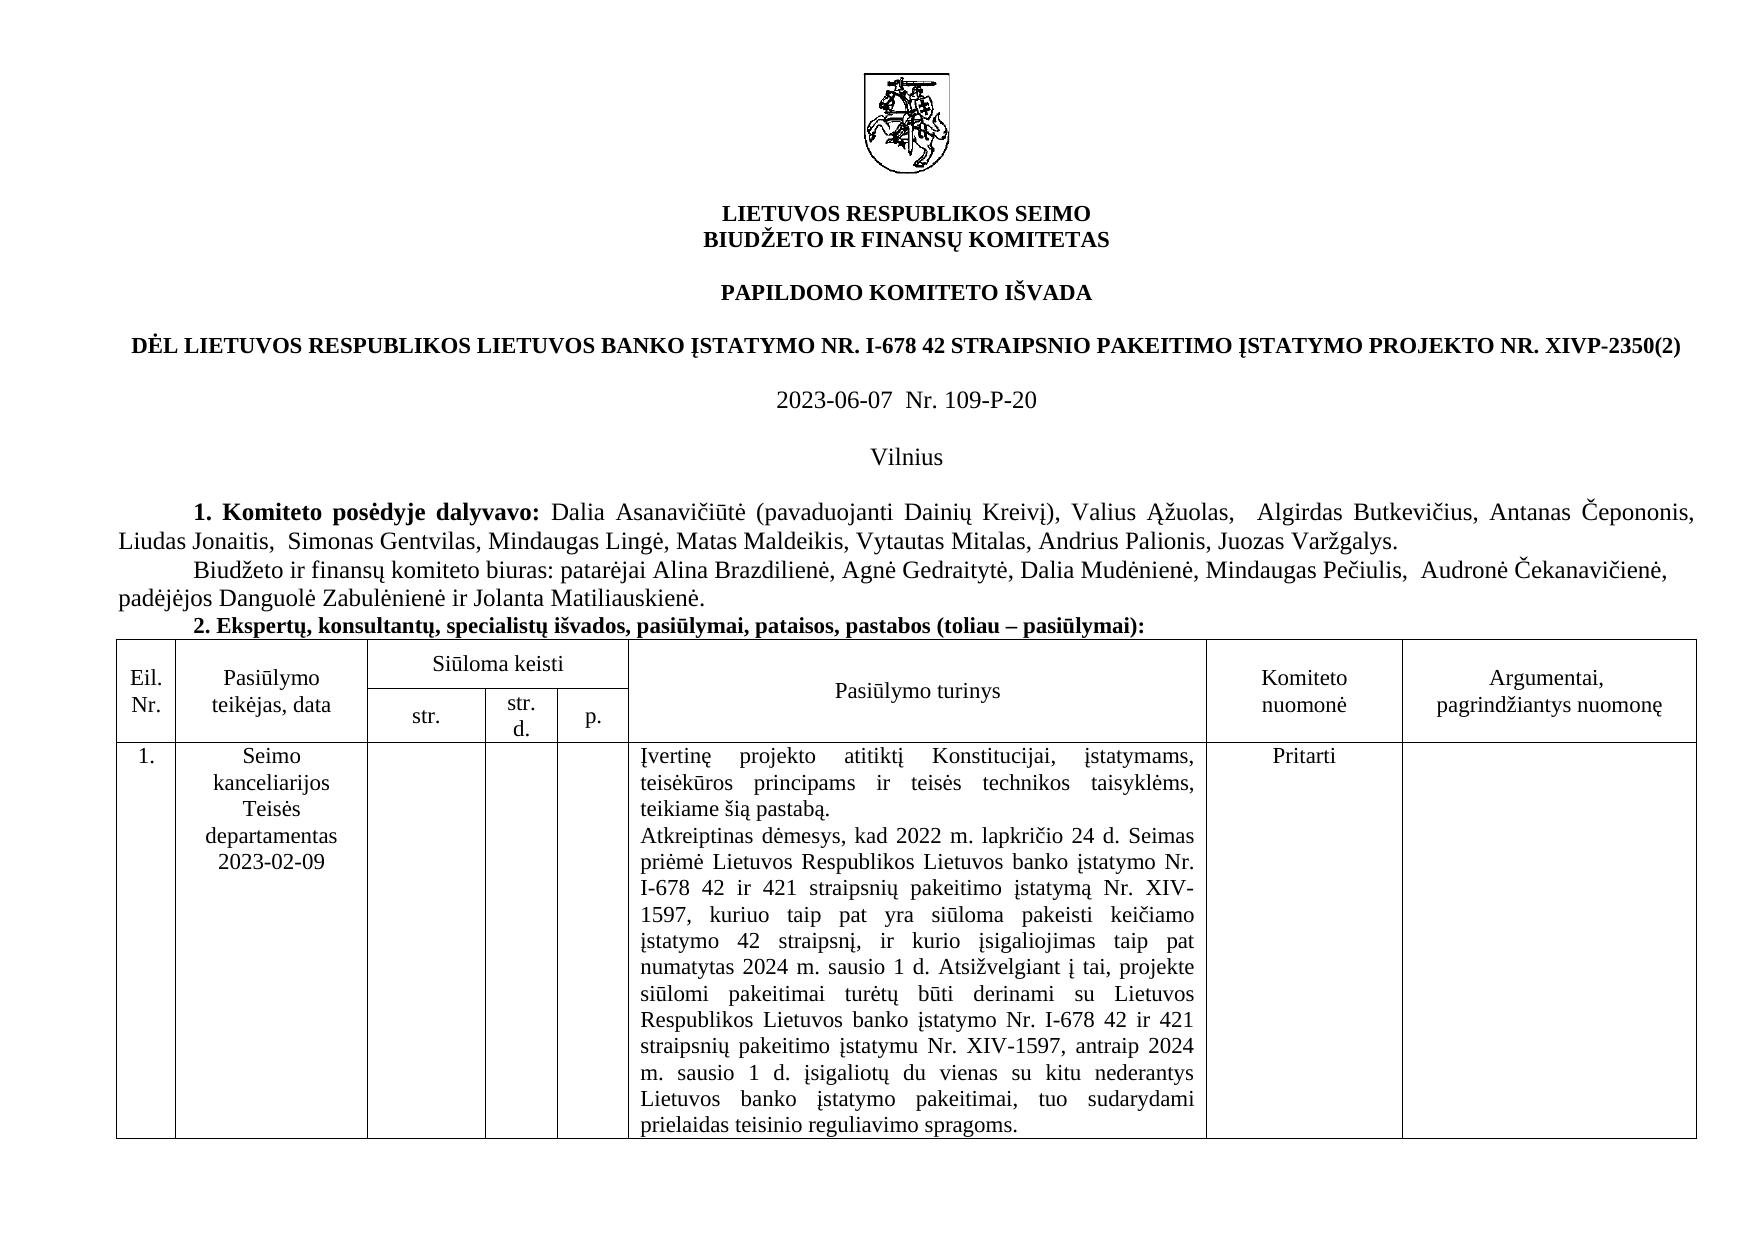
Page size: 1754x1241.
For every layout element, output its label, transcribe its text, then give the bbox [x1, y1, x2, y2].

text 1. Komiteto posėdyje dalyvavo: Dalia Asanavičiūtė (pavaduojanti Dainių Kreivį), Valius Ąžuolas, Algirdas Butkevičius, Antanas Čepononis, Liudas Jonaitis, Simonas Gentvilas, Mindaugas Lingė, Matas Maldeikis, Vytautas Mitalas, Andrius Palionis, Juozas Varžgalys. [118, 497, 1695, 555]
text DĖL Lietuvos Respublikos Lietuvos banko įstatymo Nr. I-678 42 straipsnio pakeitimo įstatymo projekto Nr. XIVP-2350(2) [118, 332, 1695, 358]
text Vilnius [118, 442, 1695, 471]
table_cell Seimo kanceliarijos Teisės departamentas 2023-02-09 [176, 743, 367, 1138]
table_cell str. d. [486, 689, 557, 742]
text LIETUVOS RESPUBLIKOS SEIMO [118, 200, 1695, 227]
table_cell [558, 743, 628, 1138]
table_header Eil. Nr. [117, 640, 175, 742]
table_header Pasiūlymo teikėjas, data [176, 640, 367, 742]
table_cell [486, 743, 557, 1138]
table_header Argumentai, pagrindžiantys nuomonę [1403, 640, 1696, 742]
table_cell Įvertinę projekto atitiktį Konstitucijai, įstatymams, teisėkūros principams ir teisės technikos taisyklėms, teikiame šią pastabą. Atkreiptinas dėmesys, kad 2022 m. lapkričio 24 d. Seimas priėmė Lietuvos Respublikos Lietuvos banko įstatymo Nr. I-678 42 ir 421 straipsnių pakeitimo įstatymą Nr. XIV-1597, kuriuo taip pat yra siūloma pakeisti keičiamo įstatymo 42 straipsnį, ir kurio įsigaliojimas taip pat numatytas 2024 m. sausio 1 d. Atsižvelgiant į tai, projekte siūlomi pakeitimai turėtų būti derinami su Lietuvos Respublikos Lietuvos banko įstatymo Nr. I-678 42 ir 421 straipsnių pakeitimo įstatymu Nr. XIV-1597, antraip 2024 m. sausio 1 d. įsigaliotų du vienas su kitu nederantys Lietuvos banko įstatymo pakeitimai, tuo sudarydami prielaidas teisinio reguliavimo spragoms. [629, 743, 1206, 1138]
text Biudžeto ir finansų komiteto biuras: patarėjai Alina Brazdilienė, Agnė Gedraitytė, Dalia Mudėnienė, Mindaugas Pečiulis, Audronė Čekanavičienė, padėjėjos Danguolė Zabulėnienė ir Jolanta Matiliauskienė. [118, 555, 1695, 612]
table_header Komiteto nuomonė [1207, 640, 1402, 742]
table_header Siūloma keisti [368, 640, 628, 688]
text BIUDŽETO IR FINANSŲ KOMITETAS [118, 227, 1695, 253]
subtitle 2. Ekspertų, konsultantų, specialistų išvados, pasiūlymai, pataisos, pastabos (toliau – pasiūlymai): [118, 612, 1695, 639]
table_cell str. [368, 689, 485, 742]
table_cell [368, 743, 485, 1138]
subtitle PAPILDOMO KOMITETO IŠVADA [118, 279, 1695, 306]
table_cell 1. [117, 743, 175, 1138]
table_cell Pritarti [1207, 743, 1402, 1138]
text 2023-06-07 Nr. 109-P-20 [118, 385, 1695, 413]
table_header Pasiūlymo turinys [629, 640, 1206, 742]
table_cell p. [558, 689, 628, 742]
table_cell [1403, 743, 1696, 1138]
